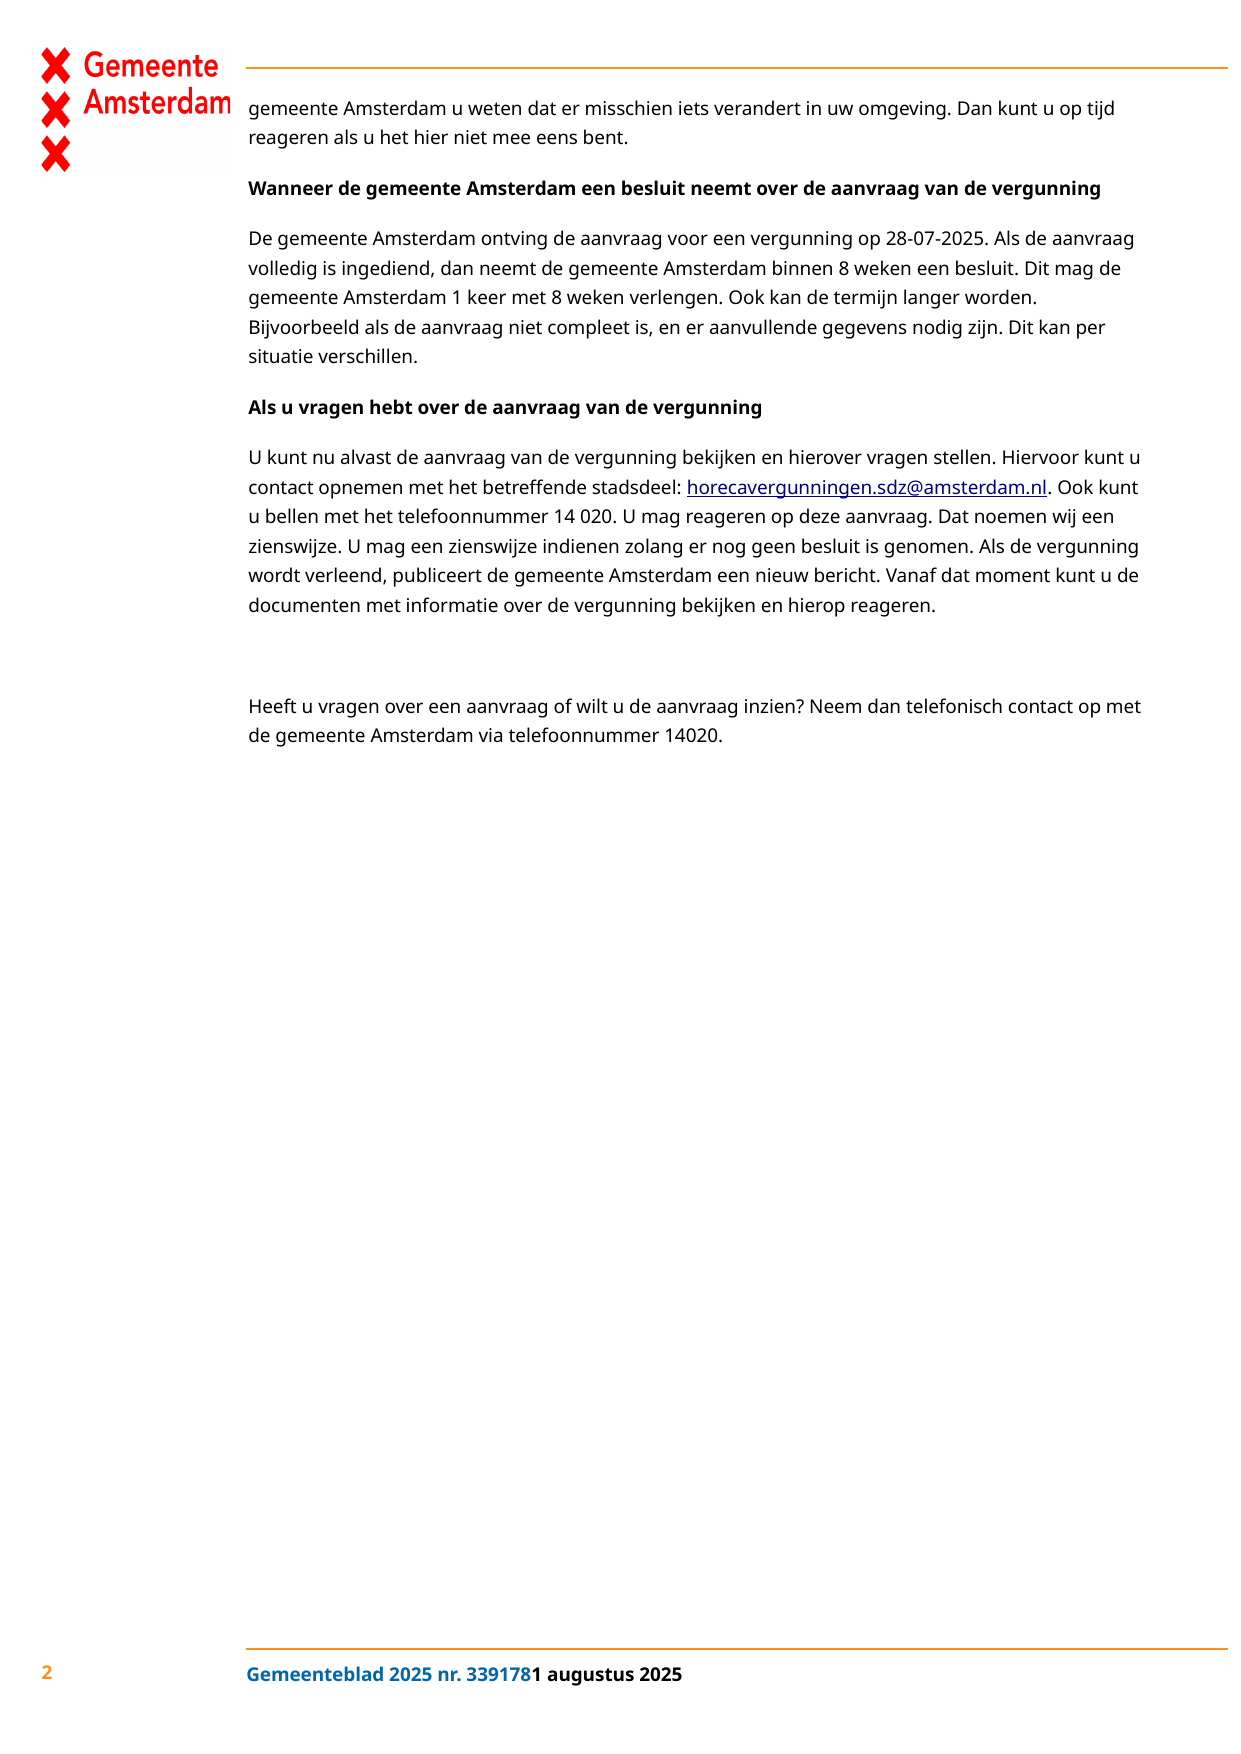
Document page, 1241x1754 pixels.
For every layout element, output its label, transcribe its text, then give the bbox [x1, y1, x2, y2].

text Wanneer de gemeente Amsterdam een besluit neemt over de aanvraag van de vergunning [248, 175, 1152, 201]
text Heeft u vragen over een aanvraag of wilt u de aanvraag inzien? Neem dan telefonisch contact op met de gemeente Amsterdam via telefoonnummer 14020. [248, 693, 1152, 748]
picture [41, 47, 231, 172]
text gemeente Amsterdam u weten dat er misschien iets verandert in uw omgeving. Dan kunt u op tijd reageren als u het hier niet mee eens bent. [248, 95, 1152, 150]
text Als u vragen hebt over de aanvraag van de vergunning [248, 394, 1152, 420]
text De gemeente Amsterdam ontving de aanvraag voor een vergunning op 28-07-2025. Als de aanvraag volledig is ingediend, dan neemt de gemeente Amsterdam binnen 8 weken een besluit. Dit mag de gemeente Amsterdam 1 keer met 8 weken verlengen. Ook kan de termijn langer worden. Bijvoorbeeld als de aanvraag niet compleet is, en er aanvullende gegevens nodig zijn. Dit kan per situatie verschillen. [248, 225, 1152, 369]
text U kunt nu alvast de aanvraag van de vergunning bekijken en hierover vragen stellen. Hiervoor kunt u contact opnemen met het betreffende stadsdeel: horecavergunningen.sdz@amsterdam.nl. Ook kunt u bellen met het telefoonnummer 14 020. U mag reageren op deze aanvraag. Dat noemen wij een zienswijze. U mag een zienswijze indienen zolang er nog geen besluit is genomen. Als de vergunning wordt verleend, publiceert de gemeente Amsterdam een nieuw bericht. Vanaf dat moment kunt u de documenten met informatie over de vergunning bekijken en hierop reageren. [248, 444, 1152, 618]
